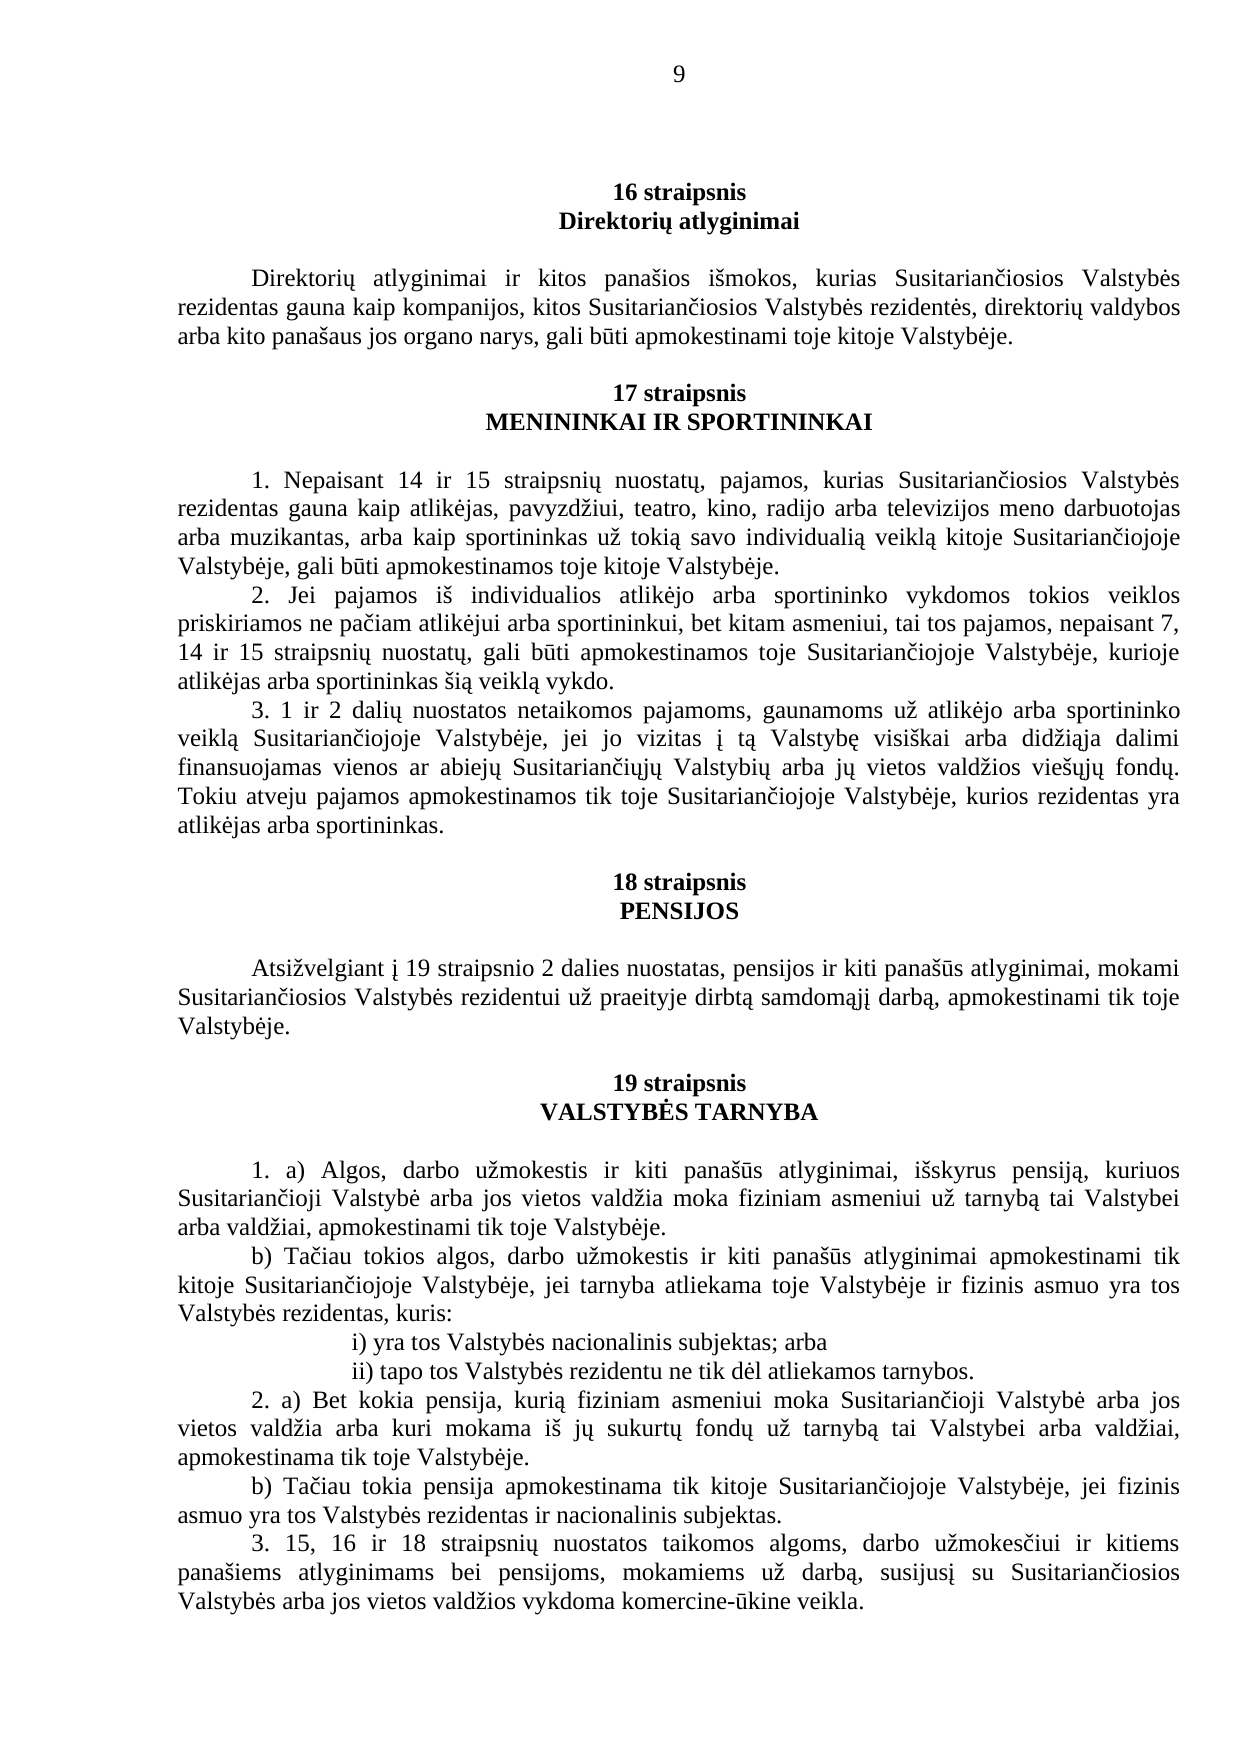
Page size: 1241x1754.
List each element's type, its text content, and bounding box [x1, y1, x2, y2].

text VALSTYBĖS TARNYBA [177, 1097, 1181, 1126]
text Atsižvelgiant į 19 straipsnio 2 dalies nuostatas, pensijos ir kiti panašūs atlyginimai, mokami Susitariančiosios Valstybės rezidentui už praeityje dirbtą samdomąjį darbą, apmokestinami tik toje Valstybėje. [177, 953, 1181, 1040]
text PENSIJOS [177, 896, 1181, 925]
text Direktorių atlyginimai ir kitos panašios išmokos, kurias Susitariančiosios Valstybės rezidentas gauna kaip kompanijos, kitos Susitariančiosios Valstybės rezidentės, direktorių valdybos arba kito panašaus jos organo narys, gali būti apmokestinami toje kitoje Valstybėje. [177, 263, 1181, 350]
text 1. a) Algos, darbo užmokestis ir kiti panašūs atlyginimai, išskyrus pensiją, kuriuos Susitariančioji Valstybė arba jos vietos valdžia moka fiziniam asmeniui už tarnybą tai Valstybei arba valdžiai, apmokestinami tik toje Valstybėje. [177, 1155, 1181, 1241]
text 2. Jei pajamos iš individualios atlikėjo arba sportininko vykdomos tokios veiklos priskiriamos ne pačiam atlikėjui arba sportininkui, bet kitam asmeniui, tai tos pajamos, nepaisant 7, 14 ir 15 straipsnių nuostatų, gali būti apmokestinamos toje Susitariančiojoje Valstybėje, kurioje atlikėjas arba sportininkas šią veiklą vykdo. [177, 580, 1181, 695]
text 2. a) Bet kokia pensija, kurią fiziniam asmeniui moka Susitariančioji Valstybė arba jos vietos valdžia arba kuri mokama iš jų sukurtų fondų už tarnybą tai Valstybei arba valdžiai, apmokestinama tik toje Valstybėje. [177, 1385, 1181, 1471]
text MENININKAI IR SPORTININKAI [177, 407, 1181, 436]
text Direktorių atlyginimai [177, 206, 1181, 235]
text 16 straipsnis [177, 177, 1181, 206]
text 3. 1 ir 2 dalių nuostatos netaikomos pajamoms, gaunamoms už atlikėjo arba sportininko veiklą Susitariančiojoje Valstybėje, jei jo vizitas į tą Valstybę visiškai arba didžiąja dalimi finansuojamas vienos ar abiejų Susitariančiųjų Valstybių arba jų vietos valdžios viešųjų fondų. Tokiu atveju pajamos apmokestinamos tik toje Susitariančiojoje Valstybėje, kurios rezidentas yra atlikėjas arba sportininkas. [177, 695, 1181, 838]
text b) Tačiau tokia pensija apmokestinama tik kitoje Susitariančiojoje Valstybėje, jei fizinis asmuo yra tos Valstybės rezidentas ir nacionalinis subjektas. [177, 1471, 1181, 1528]
text 1. Nepaisant 14 ir 15 straipsnių nuostatų, pajamos, kurias Susitariančiosios Valstybės rezidentas gauna kaip atlikėjas, pavyzdžiui, teatro, kino, radijo arba televizijos meno darbuotojas arba muzikantas, arba kaip sportininkas už tokią savo individualią veiklą kitoje Susitariančiojoje Valstybėje, gali būti apmokestinamos toje kitoje Valstybėje. [177, 465, 1181, 580]
text ii) tapo tos Valstybės rezidentu ne tik dėl atliekamos tarnybos. [278, 1356, 1181, 1385]
text 17 straipsnis [177, 378, 1181, 407]
text 18 straipsnis [177, 867, 1181, 896]
text 19 straipsnis [177, 1068, 1181, 1097]
text i) yra tos Valstybės nacionalinis subjektas; arba [278, 1327, 1181, 1356]
text b) Tačiau tokios algos, darbo užmokestis ir kiti panašūs atlyginimai apmokestinami tik kitoje Susitariančiojoje Valstybėje, jei tarnyba atliekama toje Valstybėje ir fizinis asmuo yra tos Valstybės rezidentas, kuris: [177, 1241, 1181, 1327]
text 3. 15, 16 ir 18 straipsnių nuostatos taikomos algoms, darbo užmokesčiui ir kitiems panašiems atlyginimams bei pensijoms, mokamiems už darbą, susijusį su Susitariančiosios Valstybės arba jos vietos valdžios vykdoma komercine-ūkine veikla. [177, 1528, 1181, 1615]
